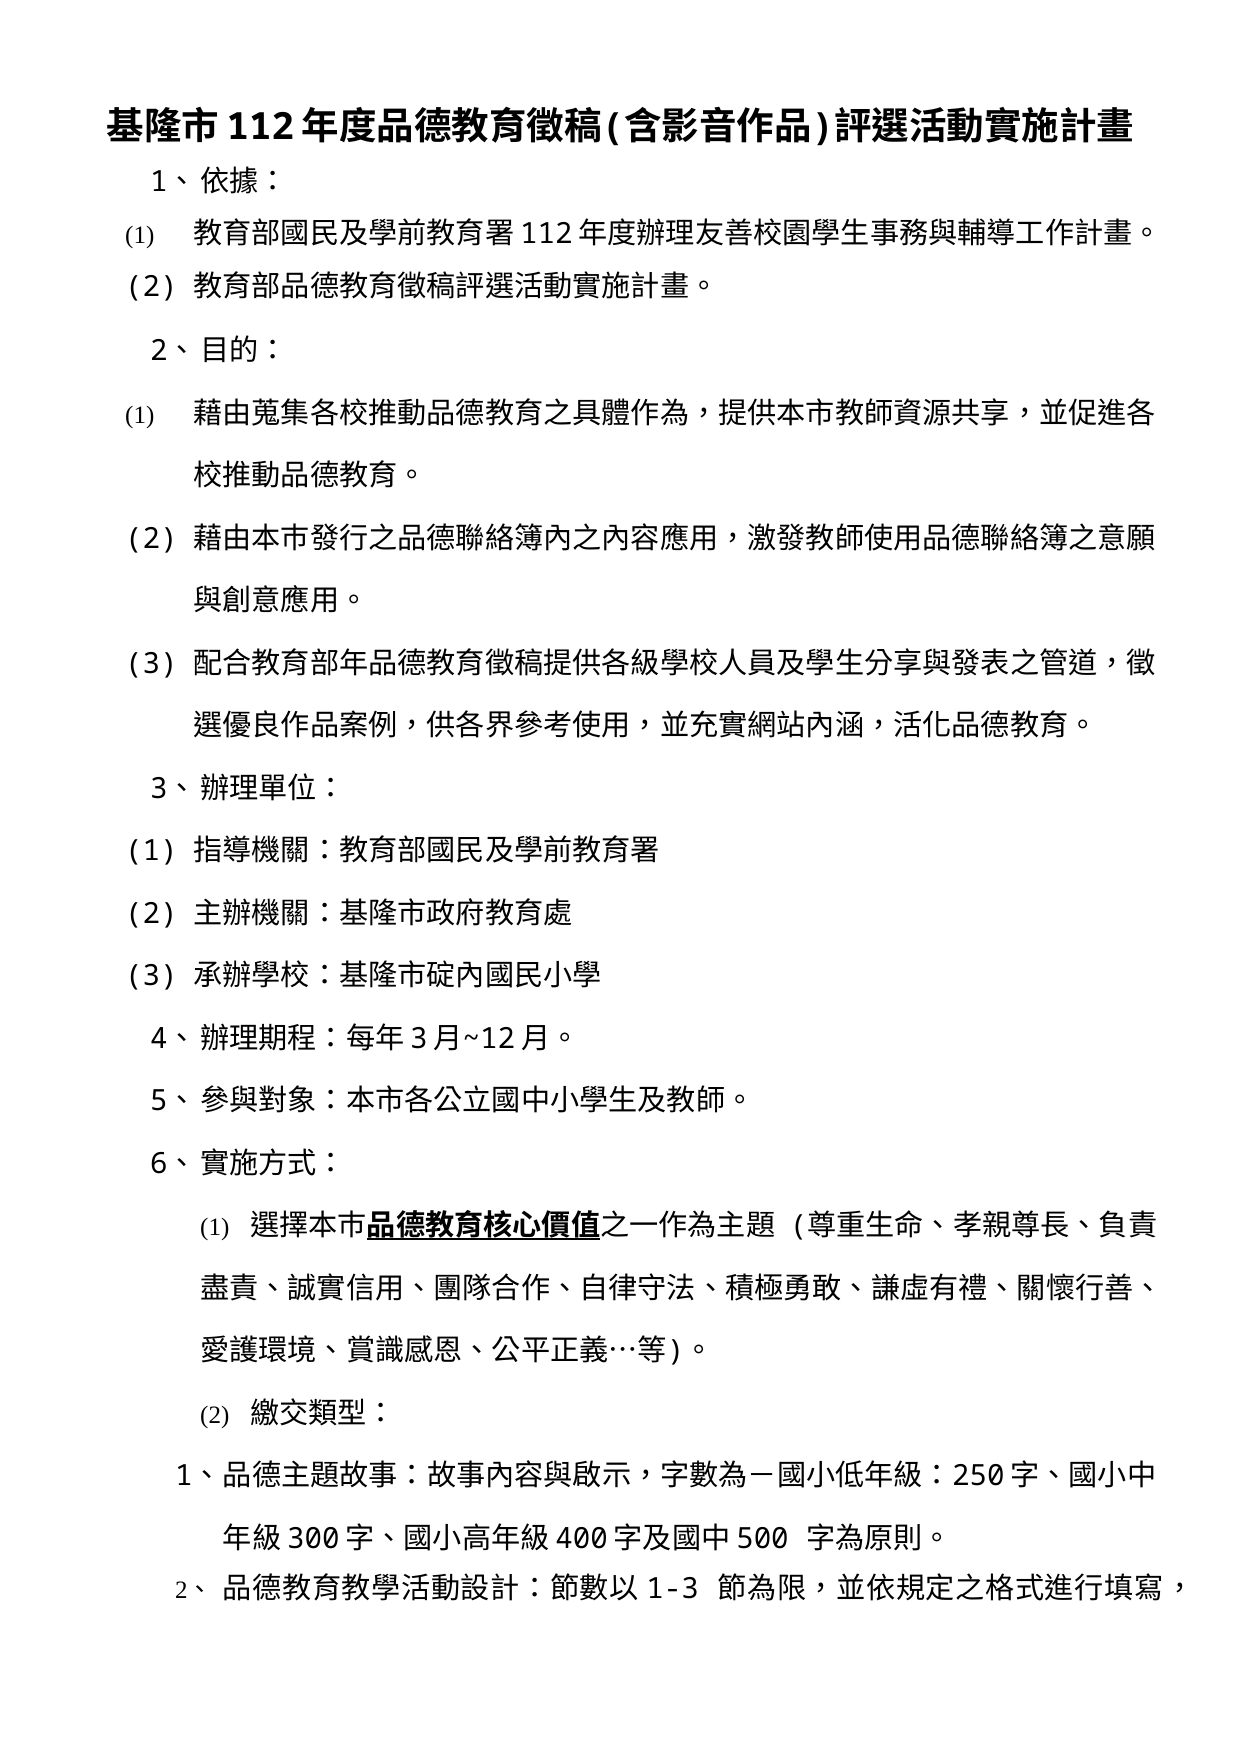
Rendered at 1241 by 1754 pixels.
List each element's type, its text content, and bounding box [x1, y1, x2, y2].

list 品德主題故事：故事內容與啟示，字數為－國小低年級：250字、國小中年級300字、國小高年級400字及國中500 字為原則。 [175, 1431, 1165, 1556]
list 教育部國民及學前教育署112年度辦理友善校園學生事務與輔導工作計畫。 [125, 202, 1165, 254]
text 基隆市112年度品德教育徵稿(含影音作品)評選活動實施計畫 [75, 96, 1165, 150]
list 主辦機關：基隆市政府教育處 [125, 869, 1165, 931]
list 實施方式： [150, 1119, 1165, 1181]
list 繳交類型： [200, 1369, 1165, 1431]
list 選擇本巿品德教育核心價值之一作為主題 (尊重生命、孝親尊長、負責盡責、誠實信用、團隊合作、自律守法、積極勇敢、謙虛有禮、關懷行善、愛護環境、賞識感恩、公平正義…等)。 [200, 1181, 1165, 1369]
list 品德教育教學活動設計：節數以1-3 節為限，並依規定之格式進行填寫，一件限一名投稿教師，實施方式得為融入正式課程或早自修時間、導師時間等非正式課程時間之微課程。 [175, 1556, 1165, 1608]
list 教育部品德教育徵稿評選活動實施計畫。 [125, 254, 1165, 306]
list 配合教育部年品德教育徵稿提供各級學校人員及學生分享與發表之管道，徵選優良作品案例，供各界參考使用，並充實網站內涵，活化品德教育。 [125, 619, 1165, 744]
list 辦理期程：每年3月~12月。 [150, 994, 1165, 1056]
list 指導機關：教育部國民及學前教育署 [125, 806, 1165, 869]
list 藉由蒐集各校推動品德教育之具體作為，提供本市教師資源共享，並促進各校推動品德教育。 [125, 369, 1165, 494]
list 目的： [150, 306, 1165, 369]
list 藉由本巿發行之品德聯絡簿內之內容應用，激發教師使用品德聯絡簿之意願與創意應用。 [125, 494, 1165, 619]
list 辦理單位： [150, 744, 1165, 806]
list 承辦學校：基隆市碇內國民小學 [125, 931, 1165, 994]
list 依據： [150, 150, 1165, 202]
list 參與對象：本市各公立國中小學生及教師。 [150, 1056, 1165, 1119]
